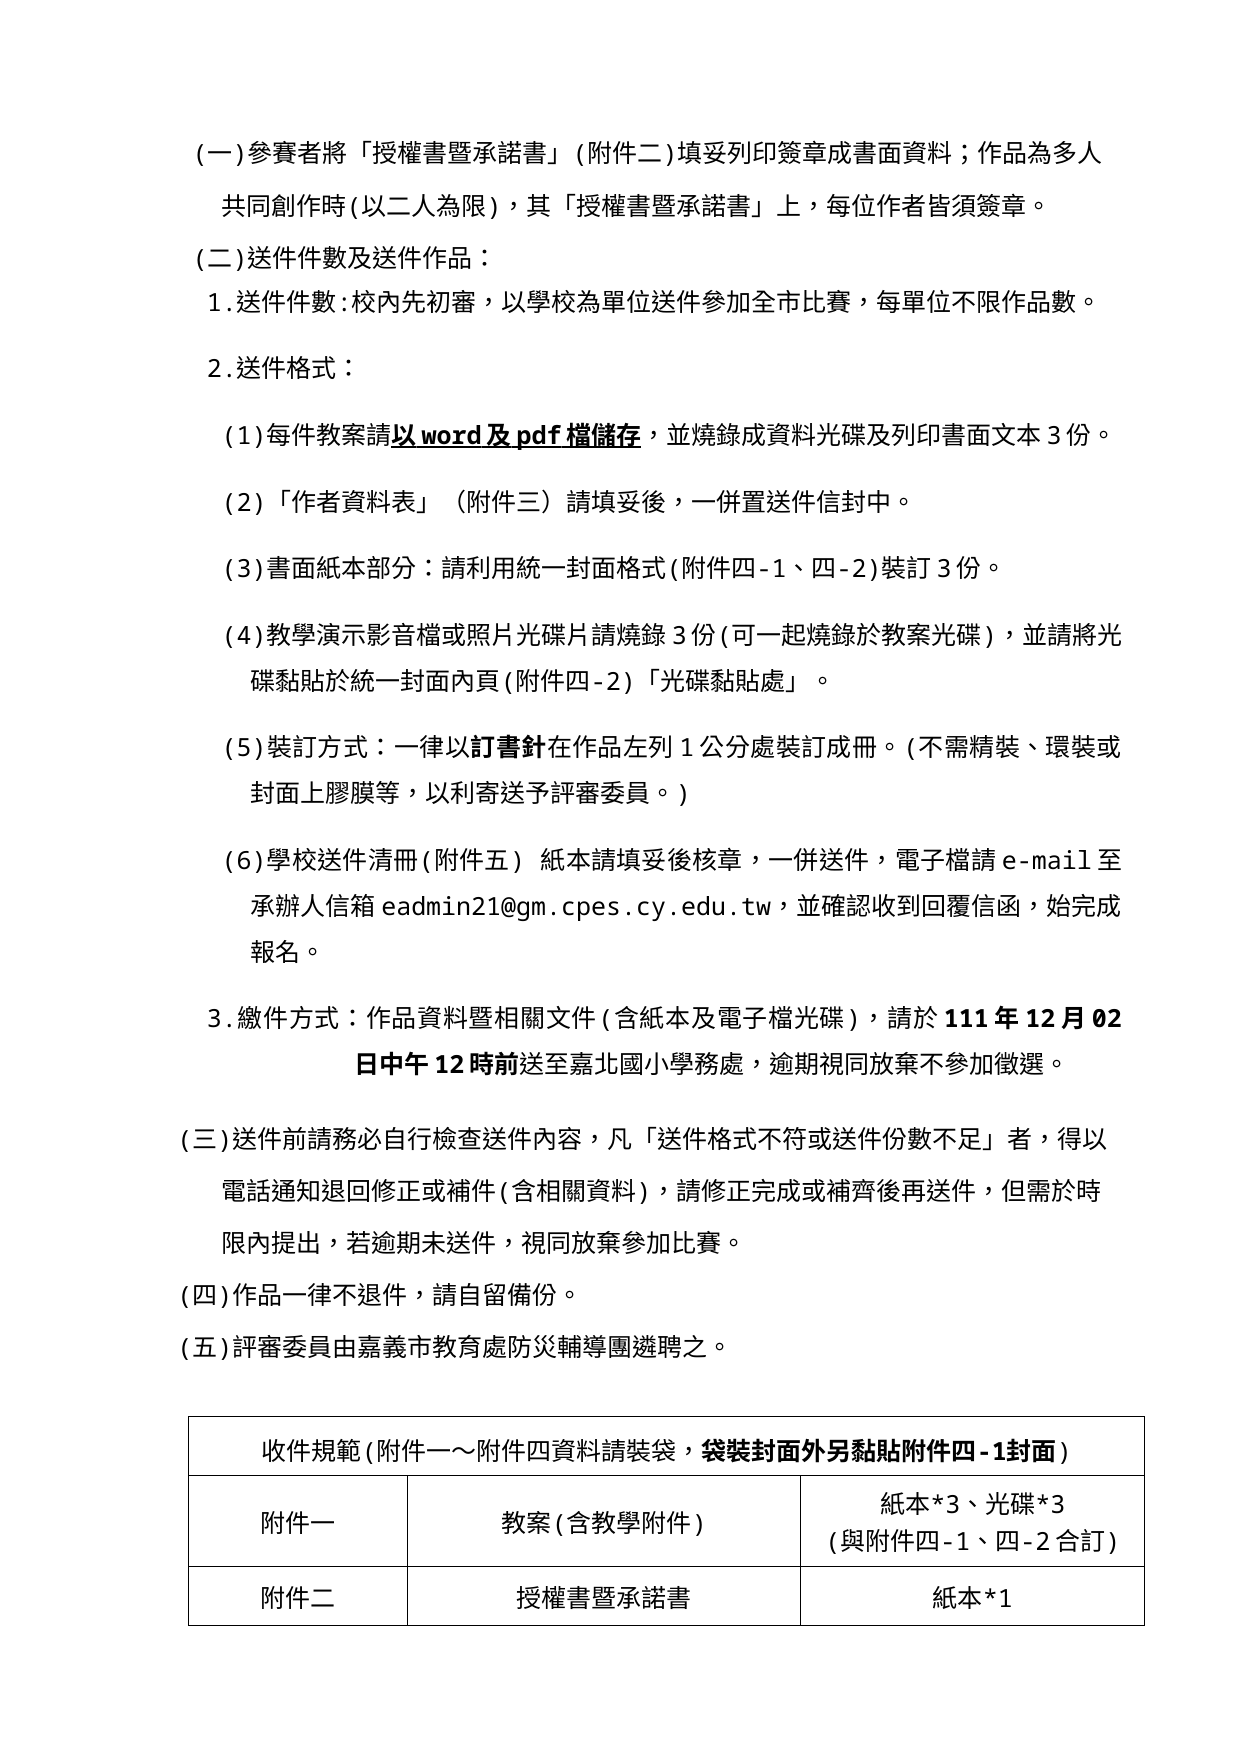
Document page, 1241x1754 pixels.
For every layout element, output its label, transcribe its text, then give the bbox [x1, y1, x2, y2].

table_cell 紙本*3、光碟*3 (與附件四-1、四-2合訂) [801, 1476, 1144, 1566]
table_cell 紙本*1 [801, 1567, 1144, 1625]
text (4)教學演示影音檔或照片光碟片請燒錄3份(可一起燒錄於教案光碟)，並請將光碟黏貼於統一封面內頁(附件四-2)「光碟黏貼處」。 [221, 608, 1122, 699]
text (二)送件件數及送件作品： [162, 222, 1122, 274]
table_cell 授權書暨承諾書 [408, 1567, 800, 1625]
text (四)作品一律不退件，請自留備份。 [177, 1260, 1122, 1312]
text 2.送件格式： [207, 341, 1122, 387]
text (5)裝訂方式：一律以訂書針在作品左列1公分處裝訂成冊。(不需精裝、環裝或封面上膠膜等，以利寄送予評審委員。) [221, 720, 1122, 812]
text (6)學校送件清冊(附件五) 紙本請填妥後核章，一併送件，電子檔請e-mail至承辦人信箱eadmin21@gm.cpes.cy.edu.tw，並確認收到回覆信函，始完成報名。 [221, 833, 1122, 970]
text 3.繳件方式：作品資料暨相關文件(含紙本及電子檔光碟)，請於111年12月02日中午12時前送至嘉北國小學務處，逾期視同放棄不參加徵選。 [207, 991, 1122, 1083]
text (一)參賽者將「授權書暨承諾書」(附件二)填妥列印簽章成書面資料；作品為多人共同創作時(以二人為限)，其「授權書暨承諾書」上，每位作者皆須簽章。 [162, 118, 1122, 222]
text (三)送件前請務必自行檢查送件內容，凡「送件格式不符或送件份數不足」者，得以電話通知退回修正或補件(含相關資料)，請修正完成或補齊後再送件，但需於時限內提出，若逾期未送件，視同放棄參加比賽。 [177, 1103, 1122, 1260]
text (1)每件教案請以word及pdf檔儲存，並燒錄成資料光碟及列印書面文本3份。 [221, 408, 1122, 453]
table_cell 附件二 [189, 1567, 407, 1625]
text (3)書面紙本部分：請利用統一封面格式(附件四-1、四-2)裝訂3份。 [221, 541, 1122, 587]
text (2)「作者資料表」（附件三）請填妥後，一併置送件信封中。 [221, 474, 1122, 520]
text 1.送件件數:校內先初審，以學校為單位送件參加全市比賽，每單位不限作品數。 [207, 274, 1122, 320]
text (五)評審委員由嘉義市教育處防災輔導團遴聘之。 [177, 1312, 1122, 1364]
table_cell 附件一 [189, 1476, 407, 1566]
table_cell 教案(含教學附件) [408, 1476, 800, 1566]
table_header 收件規範(附件一～附件四資料請裝袋，袋裝封面外另黏貼附件四-1封面) [189, 1417, 1144, 1475]
